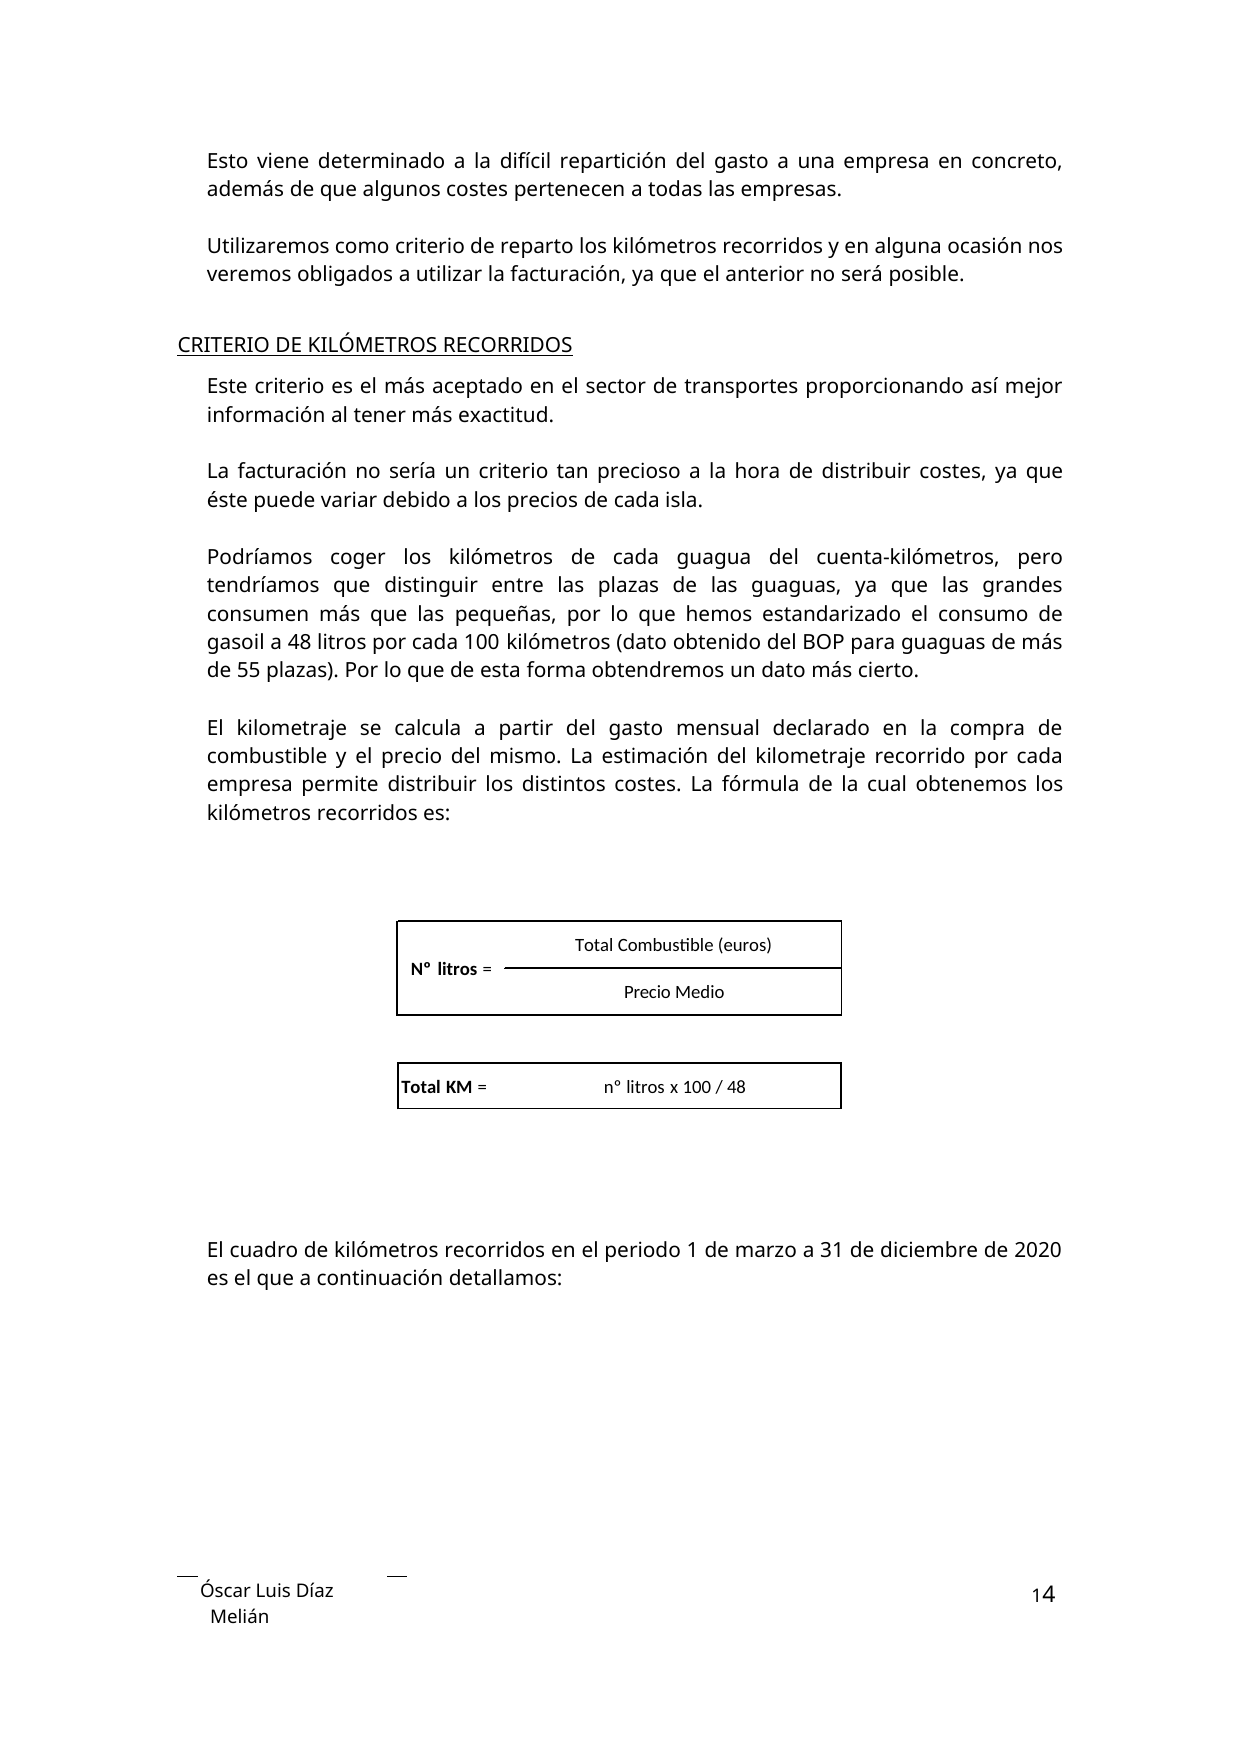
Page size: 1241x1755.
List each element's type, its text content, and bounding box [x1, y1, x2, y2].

text Total KM = nº litros x 100 / 48 [401, 1076, 840, 1099]
text Podríamos coger los kilómetros de cada guagua del cuenta-kilómetros, pero tendríamos que distinguir entre las plazas de las guaguas, ya que las grandes consumen más que las pequeñas, por lo que hemos estandarizado el consumo de gasoil a 48 litros por cada 100 kilómetros (dato obtenido del BOP para guaguas de más de 55 plazas). Por lo que de esta forma obtendremos un dato más cierto. [207, 542, 1064, 684]
text CRITERIO DE KILÓMETROS RECORRIDOS [177, 331, 1230, 359]
text El kilometraje se calcula a partir del gasto mensual declarado en la compra de combustible y el precio del mismo. La estimación del kilometraje recorrido por cada empresa permite distribuir los distintos costes. La fórmula de la cual obtenemos los kilómetros recorridos es: [207, 713, 1064, 826]
text La facturación no sería un criterio tan precioso a la hora de distribuir costes, ya que éste puede variar debido a los precios de cada isla. [207, 457, 1063, 513]
text Esto viene determinado a la difícil repartición del gasto a una empresa en concreto, además de que algunos costes pertenecen a todas las empresas. [207, 146, 1064, 203]
text El cuadro de kilómetros recorridos en el periodo 1 de marzo a 31 de diciembre de 2020 es el que a continuación detallamos: [207, 1235, 1063, 1292]
text Utilizaremos como criterio de reparto los kilómetros recorridos y en alguna ocasión nos veremos obligados a utilizar la facturación, ya que el anterior no será posible. [207, 231, 1064, 288]
text Este criterio es el más aceptado en el sector de transportes proporcionando así mejor información al tener más exactitud. [207, 372, 1064, 428]
